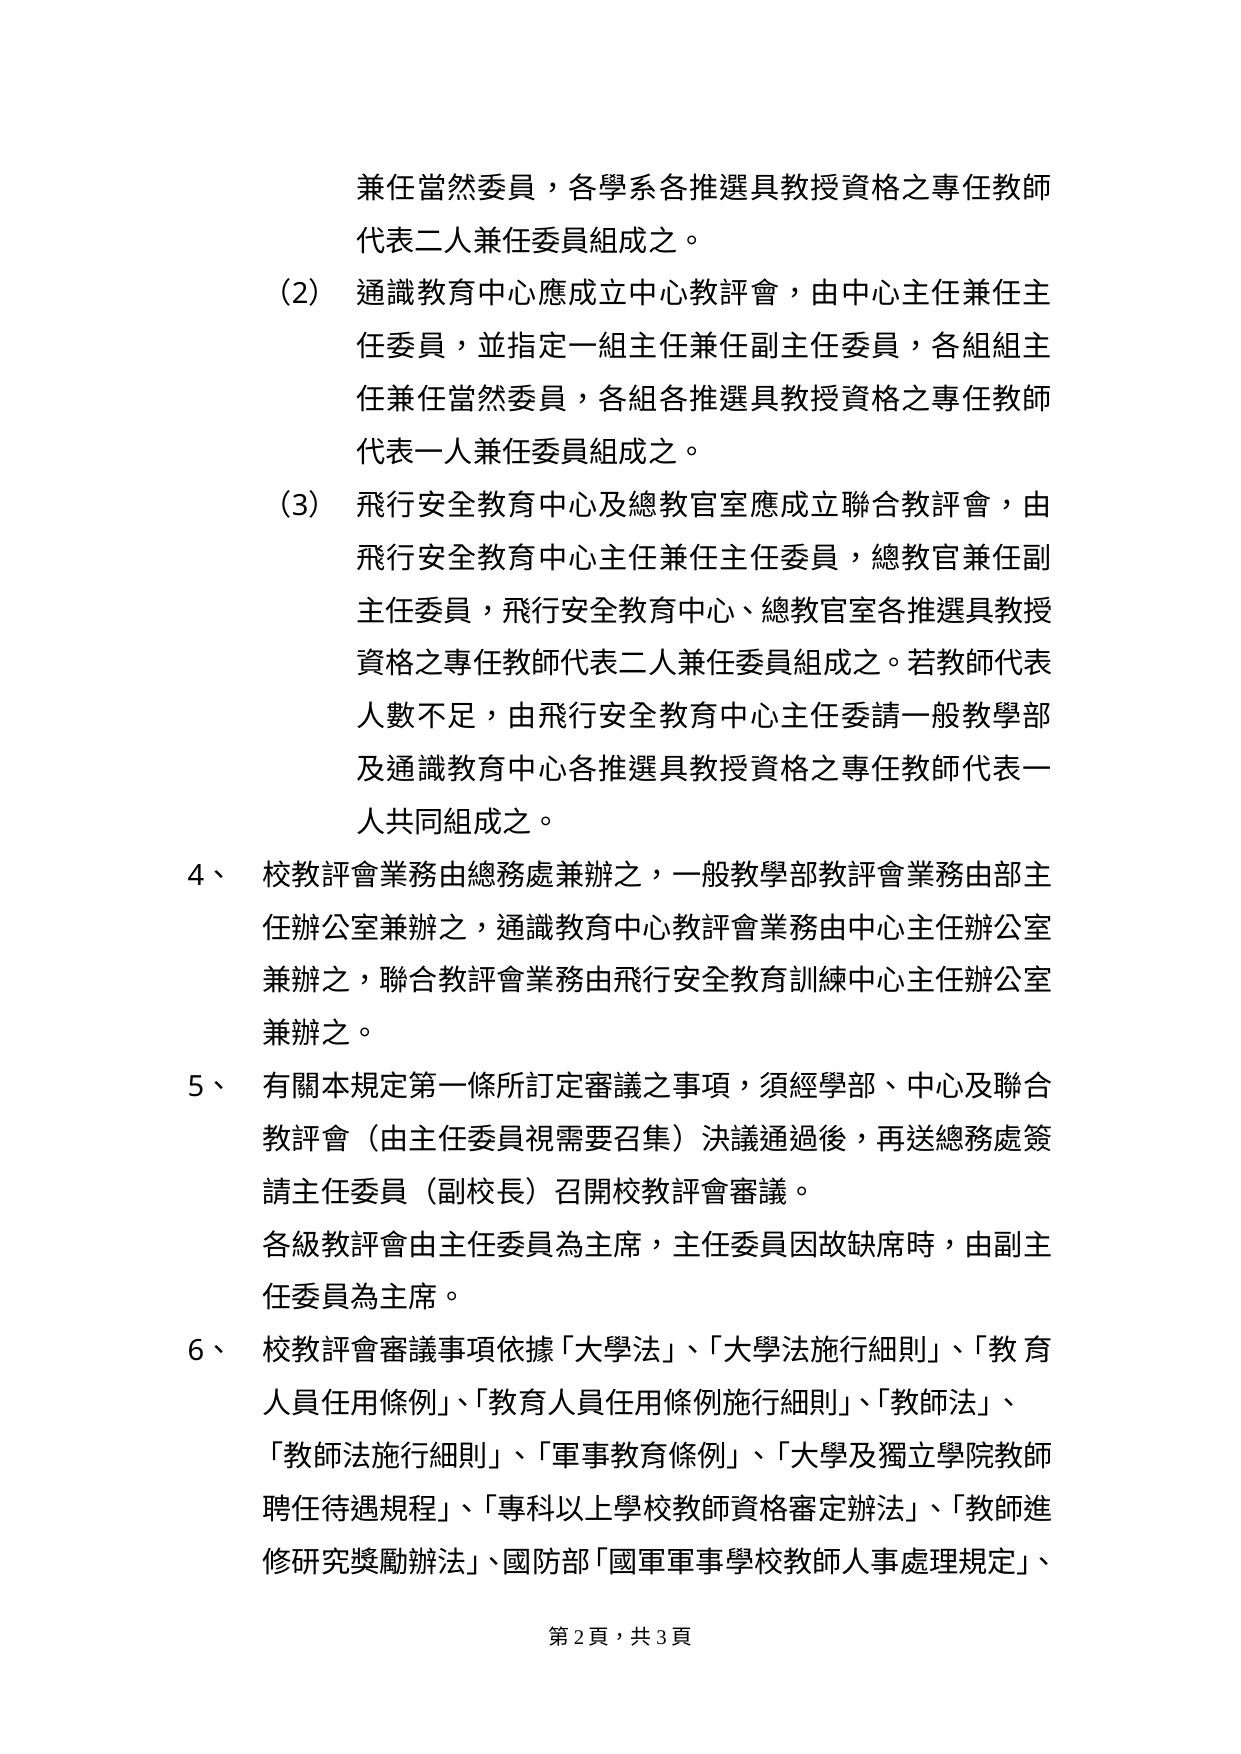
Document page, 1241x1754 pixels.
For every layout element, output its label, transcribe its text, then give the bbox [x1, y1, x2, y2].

list 校教評會審議事項依據「大學法」、「大學法施行細則」、「教 育人員任用條例」、「教育人員任用條例施行細則」、「教師法」、「教師法施行細則」、「軍事教育條例」、「大學及獨立學院教師聘任待遇規程」、「專科以上學校教師資格審定辦法」、「教師進修研究獎勵辦法」、國防部「國軍軍事學校教師人事處理規定」、本校「教師聘任暨升等規定」、「教師教學服務考核評鑑實施規定」及其他相關法令規定辦理。 [187, 1327, 1053, 1580]
list 通識教育中心應成立中心教評會，由中心主任兼任主任委員，並指定一組主任兼任副主任委員，各組組主任兼任當然委員，各組各推選具教授資格之專任教師代表一人兼任委員組成之。 [262, 270, 1053, 471]
list 有關本規定第一條所訂定審議之事項，須經學部、中心及聯合教評會（由主任委員視需要召集）決議通過後，再送總務處簽請主任委員（副校長）召開校教評會審議。 各級教評會由主任委員為主席，主任委員因故缺席時，由副主任委員為主席。 [187, 1063, 1053, 1316]
list 校教評會業務由總務處兼辦之，一般教學部教評會業務由部主任辦公室兼辦之，通識教育中心教評會業務由中心主任辦公室兼辦之，聯合教評會業務由飛行安全教育訓練中心主任辦公室兼辦之。 [187, 851, 1053, 1052]
list 飛行安全教育中心及總教官室應成立聯合教評會，由飛行安全教育中心主任兼任主任委員，總教官兼任副主任委員，飛行安全教育中心、總教官室各推選具教授資格之專任教師代表二人兼任委員組成之。若教師代表人數不足，由飛行安全教育中心主任委請一般教學部及通識教育中心各推選具教授資格之專任教師代表一人共同組成之。 [262, 481, 1053, 841]
list 兼任當然委員，各學系各推選具教授資格之專任教師代表二人兼任委員組成之。 [262, 164, 1053, 259]
